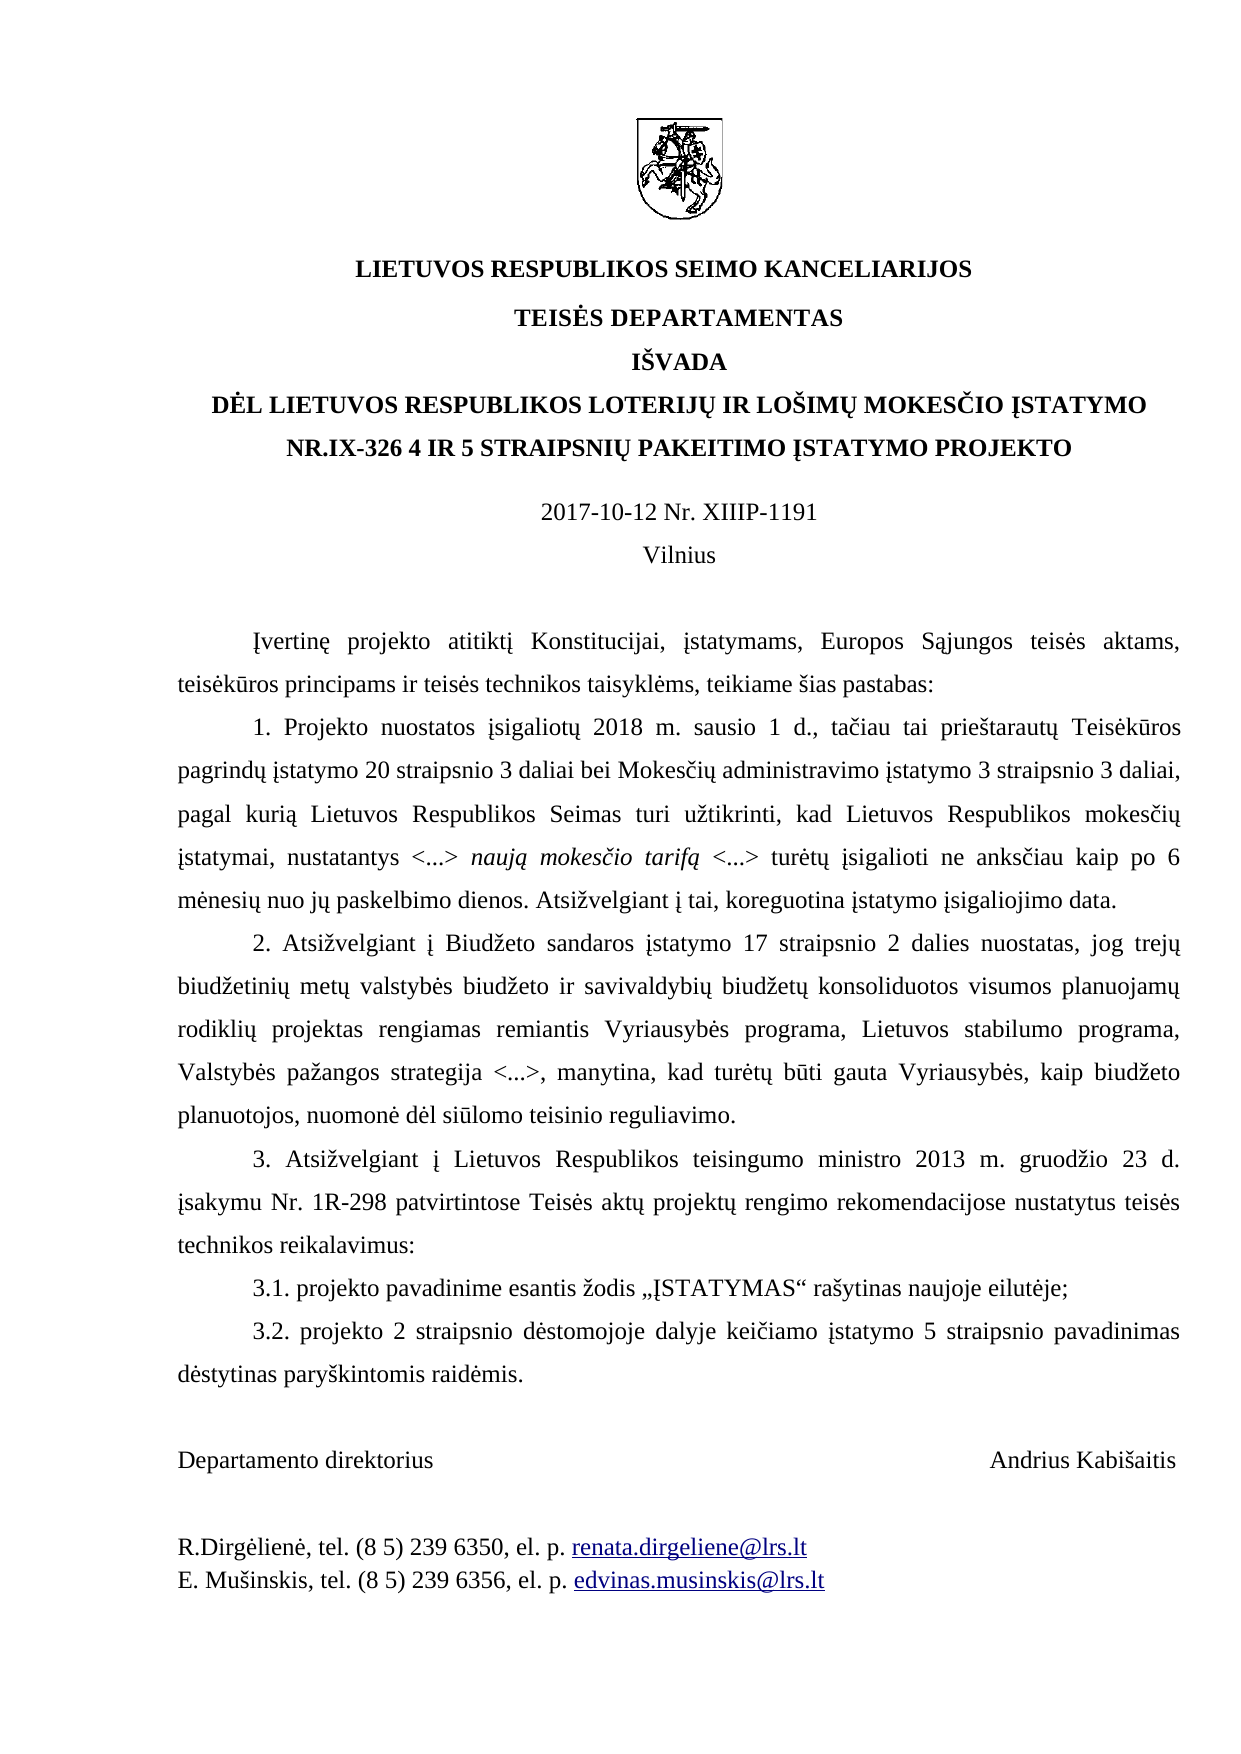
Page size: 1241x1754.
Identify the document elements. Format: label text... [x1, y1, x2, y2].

text 1. Projekto nuostatos įsigaliotų 2018 m. sausio 1 d., tačiau tai prieštarautų Teisėkūros pagrindų įstatymo 20 straipsnio 3 daliai bei Mokesčių administravimo įstatymo 3 straipsnio 3 daliai, pagal kurią Lietuvos Respublikos Seimas turi užtikrinti, kad Lietuvos Respublikos mokesčių įstatymai, nustatantys <...> naują mokesčio tarifą <...> turėtų įsigalioti ne anksčiau kaip po 6 mėnesių nuo jų paskelbimo dienos. Atsižvelgiant į tai, koreguotina įstatymo įsigaliojimo data. [177, 712, 1181, 914]
text DĖL LIETUVOS RESPUBLIKOS LOTERIJŲ IR LOŠIMŲ MOKESČIO ĮSTATYMO NR.IX-326 4 IR 5 STRAIPSNIŲ PAKEITIMO ĮSTATYMO PROJEKTO [177, 390, 1181, 462]
text Vilnius [177, 540, 1181, 569]
text 2017-10-12 Nr. XIIIP-1191 [177, 497, 1181, 526]
text 3. Atsižvelgiant į Lietuvos Respublikos teisingumo ministro 2013 m. gruodžio 23 d. įsakymu Nr. 1R-298 patvirtintose Teisės aktų projektų rengimo rekomendacijose nustatytus teisės technikos reikalavimus: [177, 1144, 1181, 1259]
text Departamento direktorius Andrius Kabišaitis [177, 1446, 1181, 1474]
text 3.1. projekto pavadinime esantis žodis „ĮSTATYMAS“ rašytinas naujoje eilutėje; [177, 1273, 1181, 1302]
text R.Dirgėlienė, tel. (8 5) 239 6350, el. p. renata.dirgeliene@lrs.lt [177, 1532, 1181, 1561]
text 2. Atsižvelgiant į Biudžeto sandaros įstatymo 17 straipsnio 2 dalies nuostatas, jog trejų biudžetinių metų valstybės biudžeto ir savivaldybių biudžetų konsoliduotos visumos planuojamų rodiklių projektas rengiamas remiantis Vyriausybės programa, Lietuvos stabilumo programa, Valstybės pažangos strategija <...>, manytina, kad turėtų būti gauta Vyriausybės, kaip biudžeto planuotojos, nuomonė dėl siūlomo teisinio reguliavimo. [177, 928, 1181, 1129]
text Įvertinę projekto atitiktį Konstitucijai, įstatymams, Europos Sąjungos teisės aktams, teisėkūros principams ir teisės technikos taisyklėms, teikiame šias pastabas: [177, 626, 1181, 698]
text LIETUVOS RESPUBLIKOS SEIMO KANCELIARIJOS [177, 254, 1150, 283]
text IŠVADA [177, 347, 1181, 375]
text E. Mušinskis, tel. (8 5) 239 6356, el. p. edvinas.musinskis@lrs.lt [177, 1565, 1181, 1594]
text 3.2. projekto 2 straipsnio dėstomojoje dalyje keičiamo įstatymo 5 straipsnio pavadinimas dėstytinas paryškintomis raidėmis. [177, 1316, 1181, 1388]
text TEISĖS DEPARTAMENTAS [177, 303, 1180, 332]
